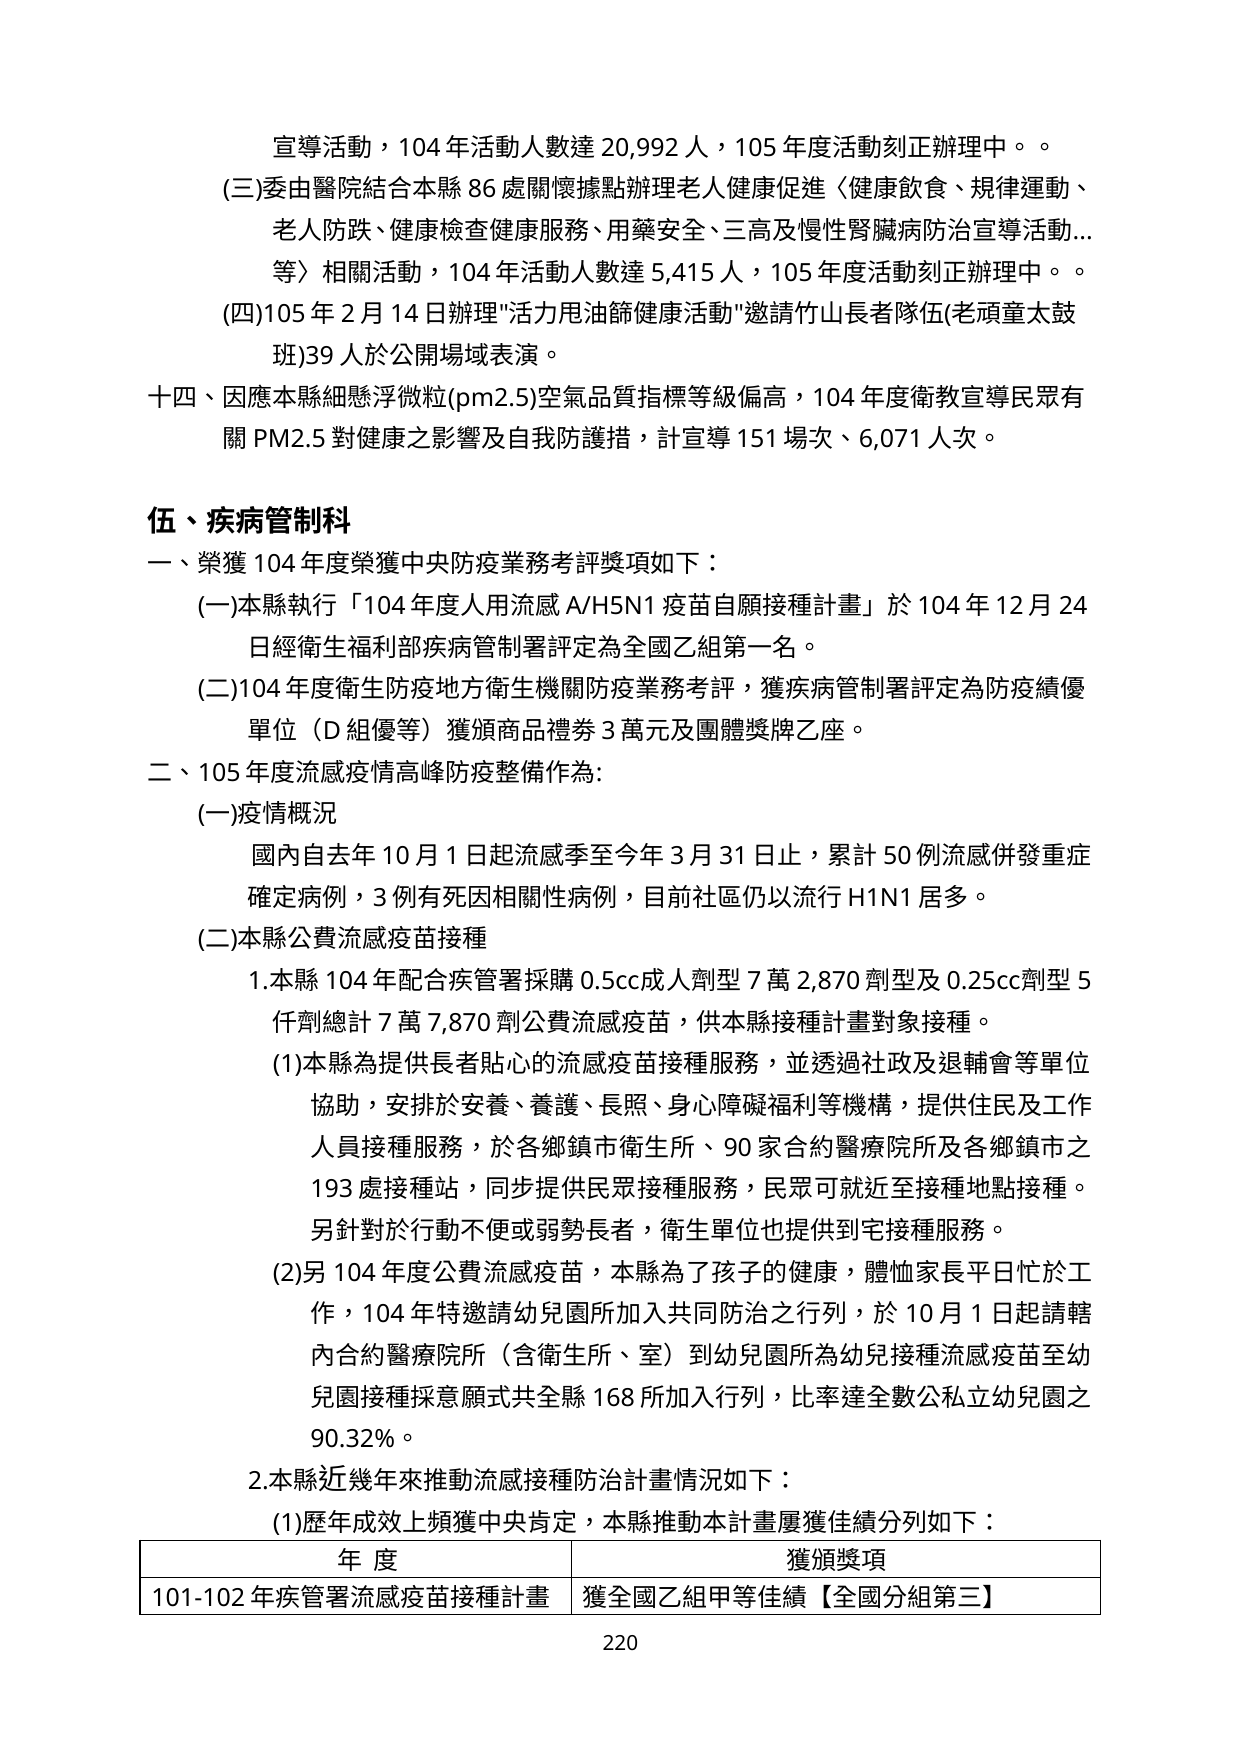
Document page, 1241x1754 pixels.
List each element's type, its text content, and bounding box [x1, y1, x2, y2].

text 伍、疾病管制科 [148, 498, 1092, 539]
text 1.本縣104年配合疾管署採購0.5㏄成人劑型7萬2,870劑型及0.25㏄劑型5仟劑總計7萬7,870劑公費流感疫苗，供本縣接種計畫對象接種。 [248, 956, 1092, 1039]
text (二)結合社區健康營造中心、松年大學、社區大學、老人文康服務中心、長青學苑、老人會、農會、樂齡學習中心及其他民間團體等辦理三高及慢性腎臟病防治宣導活動，104年活動人數達20,992人，105年度活動刻正辦理中。。 [223, 123, 1092, 164]
table_header 年 度 [141, 1541, 571, 1577]
text (二)本縣公費流感疫苗接種 [198, 914, 1092, 956]
text (四)105年2月14日辦理"活力甩油篩健康活動"邀請竹山長者隊伍(老頑童太鼓班)39人於公開場域表演。 [223, 289, 1092, 373]
text (二)104年度衛生防疫地方衛生機關防疫業務考評，獲疾病管制署評定為防疫績優單位（D組優等）獲頒商品禮劵3萬元及團體獎牌乙座。 [198, 664, 1092, 748]
table_cell 101-102年疾管署流感疫苗接種計畫 [141, 1578, 571, 1614]
text (1)本縣為提供長者貼心的流感疫苗接種服務，並透過社政及退輔會等單位協助，安排於安養、養護、長照、身心障礙福利等機構，提供住民及工作人員接種服務，於各鄉鎮市衛生所、90家合約醫療院所及各鄉鎮市之193處接種站，同步提供民眾接種服務，民眾可就近至接種地點接種。另針對於行動不便或弱勢長者，衛生單位也提供到宅接種服務。 [273, 1039, 1092, 1248]
text 一、榮獲104年度榮獲中央防疫業務考評獎項如下： [148, 539, 1092, 581]
table_cell 獲全國乙組甲等佳績【全國分組第三】 [572, 1578, 1100, 1614]
text (2)另104年度公費流感疫苗，本縣為了孩子的健康，體恤家長平日忙於工作，104年特邀請幼兒園所加入共同防治之行列，於10月1日起請轄內合約醫療院所（含衛生所、室）到幼兒園所為幼兒接種流感疫苗至幼兒園接種採意願式共全縣168所加入行列，比率達全數公私立幼兒園之90.32%。 [273, 1248, 1092, 1456]
text 十四、因應本縣細懸浮微粒(pm2.5)空氣品質指標等級偏高，104年度衛教宣導民眾有關PM2.5對健康之影響及自我防護措，計宣導151場次、6,071人次。 [148, 373, 1092, 456]
table_header 獲頒獎項 [572, 1541, 1100, 1577]
text (三)委由醫院結合本縣86處關懷據點辦理老人健康促進〈健康飲食、規律運動、老人防跌、健康檢查健康服務、用藥安全、三高及慢性腎臟病防治宣導活動...等〉相關活動，104年活動人數達5,415人，105年度活動刻正辦理中。。 [223, 164, 1092, 289]
text 國內自去年10月1日起流感季至今年3月31日止，累計50例流感併發重症確定病例，3例有死因相關性病例，目前社區仍以流行H1N1居多。 [248, 831, 1092, 914]
text 2.本縣近幾年來推動流感接種防治計畫情況如下： [248, 1456, 1092, 1498]
text 二、105年度流感疫情高峰防疫整備作為: [148, 748, 1092, 789]
text (一)本縣執行「104年度人用流感A/H5N1疫苗自願接種計畫」於104年12月24日經衛生福利部疾病管制署評定為全國乙組第一名。 [198, 581, 1092, 664]
text (1)歷年成效上頻獲中央肯定，本縣推動本計畫屢獲佳績分列如下： [273, 1498, 1092, 1539]
text (一)疫情概況 [198, 789, 1092, 831]
